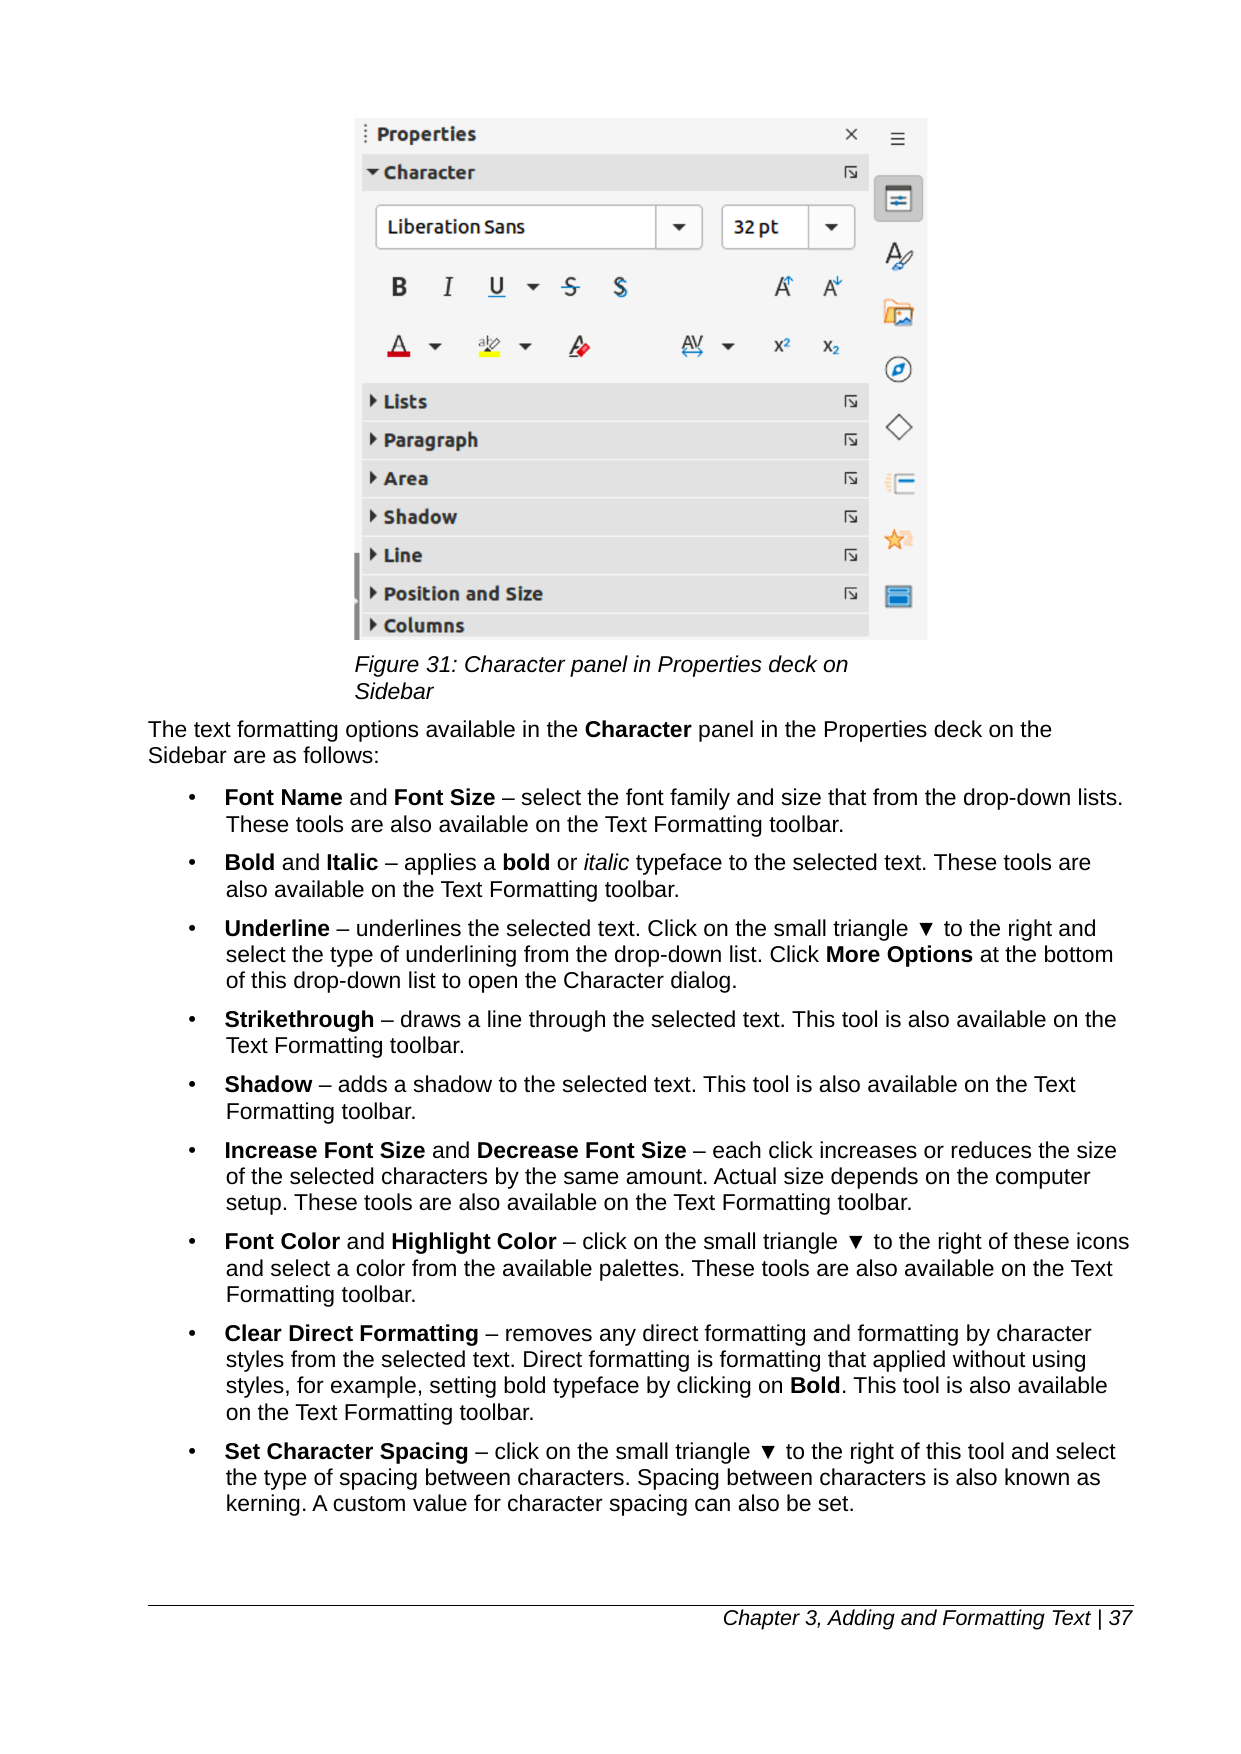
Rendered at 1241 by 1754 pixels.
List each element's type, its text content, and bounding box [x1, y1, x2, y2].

list Shadow – adds a shadow to the selected text. This tool is also available on the Text Formatting toolbar. [185, 1068, 1134, 1124]
list Font Color and Highlight Color – click on the small triangle ▼ to the right of these icons and select a color from the available palettes. These tools are also available on the Text Formatting toolbar. [185, 1225, 1134, 1307]
picture [354, 118, 928, 640]
list Set Character Spacing – click on the small triangle ▼ to the right of this tool and select the type of spacing between characters. Spacing between characters is also known as kerning. A custom value for character spacing can also be set. [185, 1435, 1134, 1519]
list Strikethrough – draws a line through the selected text. This tool is also available on the Text Formatting toolbar. [185, 1003, 1134, 1059]
list Increase Font Size and Decrease Font Size – each click increases or reduces the size of the selected characters by the same amount. Actual size depends on the computer setup. These tools are also available on the Text Formatting toolbar. [185, 1134, 1134, 1216]
list Underline – underlines the selected text. Click on the small triangle ▼ to the right and select the type of underlining from the drop-down list. Click More Options at the bottom of this drop-down list to open the Character dialog. [185, 912, 1134, 994]
text Figure 31: Character panel in Properties deck on Sidebar [354, 651, 927, 704]
list Clear Direct Formatting – removes any direct formatting and formatting by character styles from the selected text. Direct formatting is formatting that applied without using styles, for example, setting bold typeface by clicking on Bold. This tool is also available on the Text Formatting toolbar. [185, 1317, 1134, 1425]
list The text formatting options available in the Character panel in the Properties deck on the Sidebar are as follows: [148, 716, 1134, 769]
list Font Name and Font Size – select the font family and size that from the drop-down lists. These tools are also available on the Text Formatting toolbar. [185, 781, 1134, 837]
list Bold and Italic – applies a bold or italic typeface to the selected text. These tools are also available on the Text Formatting toolbar. [185, 846, 1134, 902]
